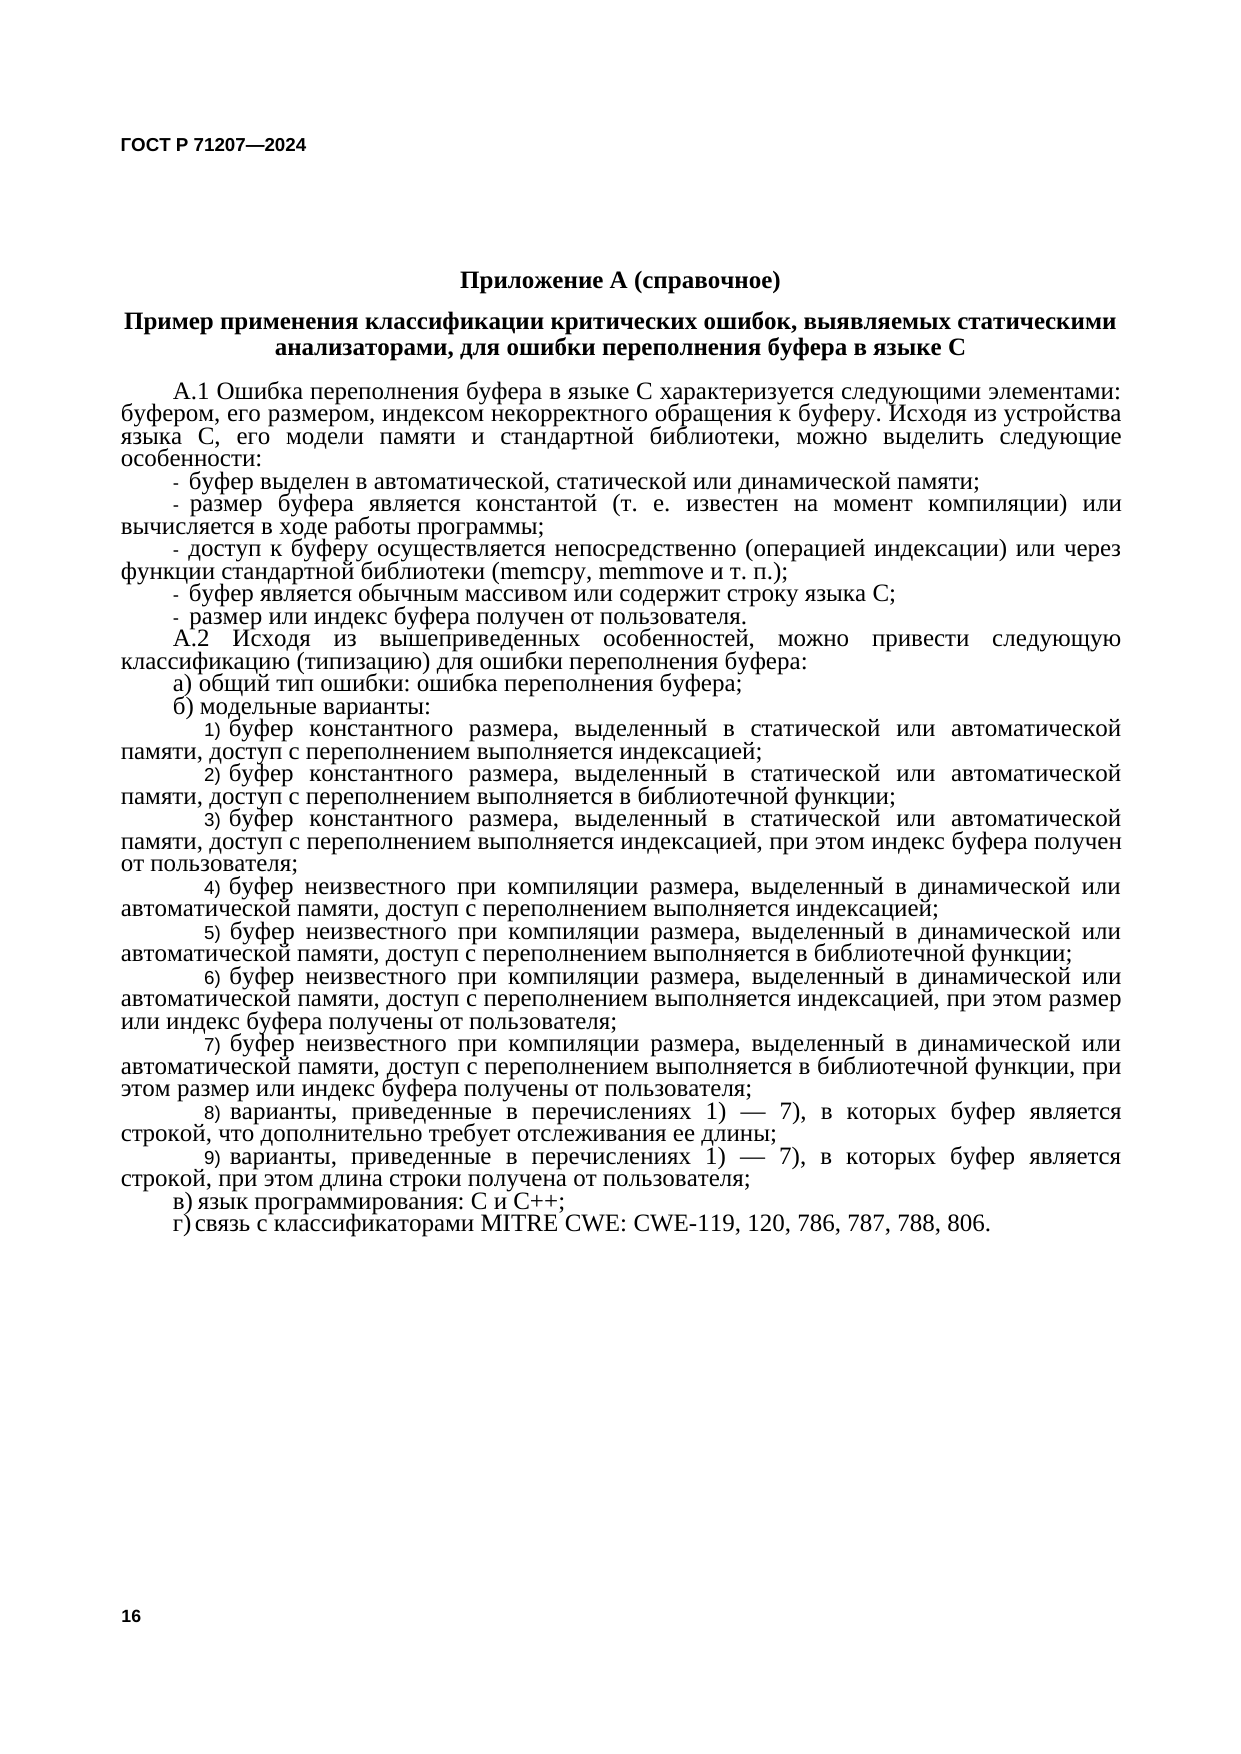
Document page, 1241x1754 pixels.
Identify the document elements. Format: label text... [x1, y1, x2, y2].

text г) связь с классификаторами MITRE CWE: CWE-119, 120, 786, 787, 788, 806. [121, 1214, 352, 1236]
list буфер неизвестного при компиляции размера, выделенный в динамической или автоматической па­мяти, доступ с переполнением выполняется индексацией; [121, 876, 1122, 921]
text А.1 Ошибка переполнения буфера в языке С характеризуется следующими элементами: буфером, его раз­мером, индексом некорректного обращения к буферу. Исходя из устройства языка С, его модели памяти и стан­дартной библиотеки, можно выделить следующие особенности: [121, 381, 1122, 471]
list буфер неизвестного при компиляции размера, выделенный в динамической или автоматической памя­ти, доступ с переполнением выполняется в библиотечной функции, при этом размер или индекс буфера получены от пользователя; [121, 1034, 1122, 1101]
list буфер константного размера, выделенный в статической или автоматической памяти, доступ с пере­полнением выполняется индексацией; [121, 719, 1122, 764]
list буфер выделен в автоматической, статической или динамической памяти; [121, 471, 1122, 494]
list буфер константного размера, выделенный в статической или автоматической памяти, доступ с пере­полнением выполняется индексацией, при этом индекс буфера получен от пользователя; [121, 809, 1122, 876]
list буфер неизвестного при компиляции размера, выделенный в динамической или автоматической па­мяти, доступ с переполнением выполняется индексацией, при этом размер или индекс буфера получены от поль­зователя; [121, 966, 1122, 1034]
text г) связь с классификаторами MITRE CWE: CWE-119, 120, 786, 787, 788, 806. [354, 1214, 1122, 1236]
list буфер является обычным массивом или содержит строку языка С; [121, 584, 221, 606]
list буфер константного размера, выделенный в статической или автоматической памяти, доступ с пере­полнением выполняется в библиотечной функции; [121, 764, 1122, 809]
list размер буфера является константой (т. е. известен на момент компиляции) или вычисляется в ходе работы программы; [121, 494, 1122, 539]
list буфер неизвестного при компиляции размера, выделенный в динамической или автоматической памя­ти, доступ с переполнением выполняется в библиотечной функции; [121, 921, 1122, 966]
text Пример применения классификации критических ошибок, выявляемых статическими анализаторами, для ошибки переполнения буфера в языке С [118, 309, 1122, 360]
list варианты, приведенные в перечислениях 1) — 7), в которых буфер является строкой, при этом длина строки получена от пользователя; [121, 1146, 1122, 1191]
text а) общий тип ошибки: ошибка переполнения буфера; [121, 674, 691, 696]
text А.2 Исходя из вышеприведенных особенностей, можно привести следующую классификацию (типизацию) для ошибки переполнения буфера: [121, 629, 1122, 674]
list буфер является обычным массивом или содержит строку языка С; [223, 584, 1122, 606]
list размер или индекс буфера получен от пользователя. [121, 606, 1122, 629]
list варианты, приведенные в перечислениях 1) — 7), в которых буфер является строкой, что дополни­тельно требует отслеживания ее длины; [121, 1101, 1122, 1146]
text а) общий тип ошибки: ошибка переполнения буфера; [693, 674, 1122, 696]
text б) модельные варианты: [121, 696, 1122, 719]
list доступ к буферу осуществляется непосредственно (операцией индексации) или через функции стандарт­ной библиотеки (memcpy, memmove и т. п.); [121, 539, 1122, 584]
text в) язык программирования: С и C++; [121, 1191, 1122, 1214]
text Приложение А (справочное) [118, 270, 1122, 293]
